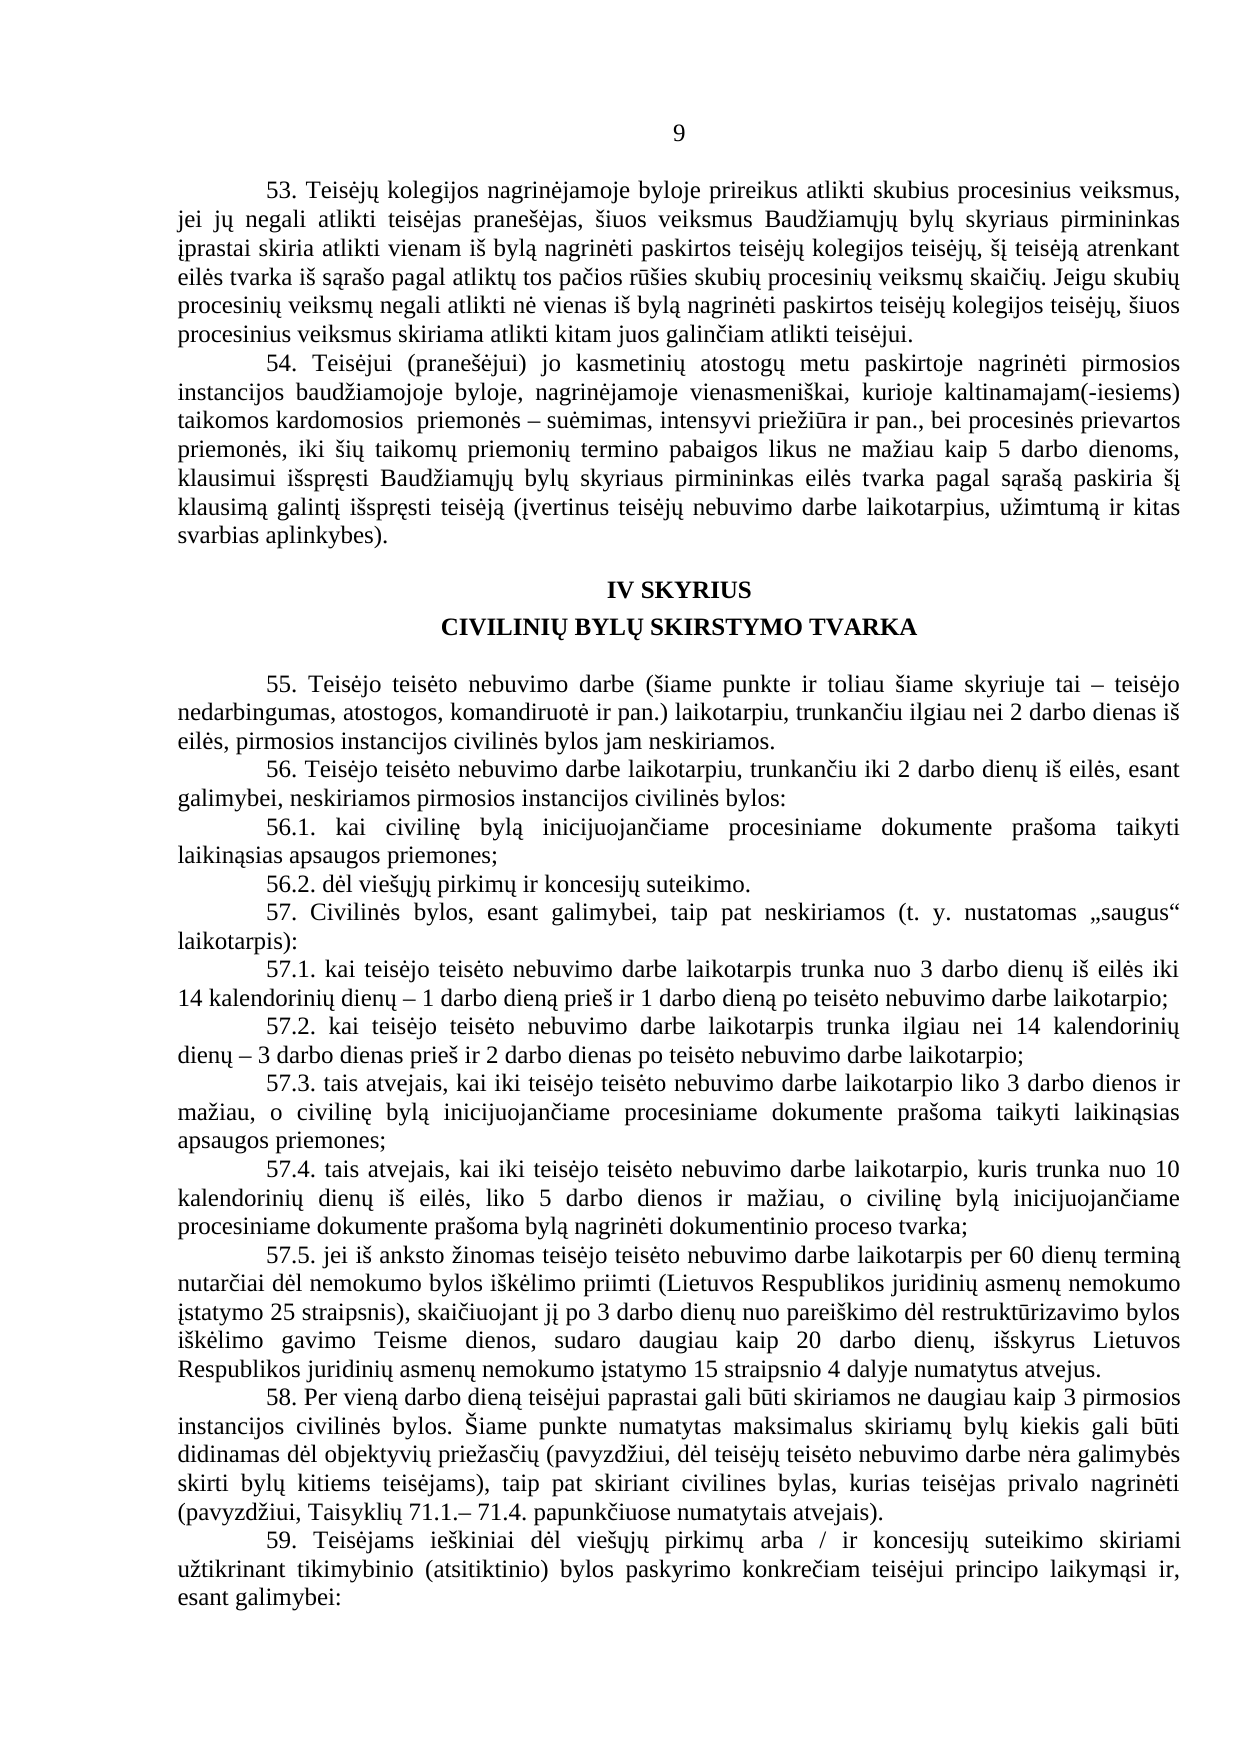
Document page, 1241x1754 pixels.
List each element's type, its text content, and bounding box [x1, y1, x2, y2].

text 57.3. tais atvejais, kai iki teisėjo teisėto nebuvimo darbe laikotarpio liko 3 darbo dienos ir mažiau, o civilinę bylą inicijuojančiame procesiniame dokumente prašoma taikyti laikinąsias apsaugos priemones; [177, 1069, 1181, 1154]
text 56.2. dėl viešųjų pirkimų ir koncesijų suteikimo. [177, 869, 1181, 898]
text 53. Teisėjų kolegijos nagrinėjamoje byloje prireikus atlikti skubius procesinius veiksmus, jei jų negali atlikti teisėjas pranešėjas, šiuos veiksmus Baudžiamųjų bylų skyriaus pirmininkas įprastai skiria atlikti vienam iš bylą nagrinėti paskirtos teisėjų kolegijos teisėjų, šį teisėją atrenkant eilės tvarka iš sąrašo pagal atliktų tos pačios rūšies skubių procesinių veiksmų skaičių. Jeigu skubių procesinių veiksmų negali atlikti nė vienas iš bylą nagrinėti paskirtos teisėjų kolegijos teisėjų, šiuos procesinius veiksmus skiriama atlikti kitam juos galinčiam atlikti teisėjui. [177, 176, 1181, 348]
text IV SKYRIUS [177, 578, 1181, 603]
text 55. Teisėjo teisėto nebuvimo darbe (šiame punkte ir toliau šiame skyriuje tai – teisėjo nedarbingumas, atostogos, komandiruotė ir pan.) laikotarpiu, trunkančiu ilgiau nei 2 darbo dienas iš eilės, pirmosios instancijos civilinės bylos jam neskiriamos. [177, 669, 1181, 755]
text 56.1. kai civilinę bylą inicijuojančiame procesiniame dokumente prašoma taikyti laikinąsias apsaugos priemones; [177, 812, 1181, 869]
text CIVILINIŲ BYLŲ SKIRSTYMO TVARKA [177, 616, 1181, 641]
text 57. Civilinės bylos, esant galimybei, taip pat neskiriamos (t. y. nustatomas „saugus“ laikotarpis): [177, 898, 1181, 955]
text 57.4. tais atvejais, kai iki teisėjo teisėto nebuvimo darbe laikotarpio, kuris trunka nuo 10 kalendorinių dienų iš eilės, liko 5 darbo dienos ir mažiau, o civilinę bylą inicijuojančiame procesiniame dokumente prašoma bylą nagrinėti dokumentinio proceso tvarka; [177, 1154, 1181, 1240]
text 57.2. kai teisėjo teisėto nebuvimo darbe laikotarpis trunka ilgiau nei 14 kalendorinių dienų – 3 darbo dienas prieš ir 2 darbo dienas po teisėto nebuvimo darbe laikotarpio; [177, 1012, 1181, 1069]
text 58. Per vieną darbo dieną teisėjui paprastai gali būti skiriamos ne daugiau kaip 3 pirmosios instancijos civilinės bylos. Šiame punkte numatytas maksimalus skiriamų bylų kiekis gali būti didinamas dėl objektyvių priežasčių (pavyzdžiui, dėl teisėjų teisėto nebuvimo darbe nėra galimybės skirti bylų kitiems teisėjams), taip pat skiriant civilines bylas, kurias teisėjas privalo nagrinėti (pavyzdžiui, Taisyklių 71.1.– 71.4. papunkčiuose numatytais atvejais). [177, 1383, 1181, 1526]
text 57.1. kai teisėjo teisėto nebuvimo darbe laikotarpis trunka nuo 3 darbo dienų iš eilės iki 14 kalendorinių dienų – 1 darbo dieną prieš ir 1 darbo dieną po teisėto nebuvimo darbe laikotarpio; [177, 955, 1181, 1012]
text 59. Teisėjams ieškiniai dėl viešųjų pirkimų arba / ir koncesijų suteikimo skiriami užtikrinant tikimybinio (atsitiktinio) bylos paskyrimo konkrečiam teisėjui principo laikymąsi ir, esant galimybei: [177, 1526, 1181, 1611]
text 57.5. jei iš anksto žinomas teisėjo teisėto nebuvimo darbe laikotarpis per 60 dienų terminą nutarčiai dėl nemokumo bylos iškėlimo priimti (Lietuvos Respublikos juridinių asmenų nemokumo įstatymo 25 straipsnis), skaičiuojant jį po 3 darbo dienų nuo pareiškimo dėl restruktūrizavimo bylos iškėlimo gavimo Teisme dienos, sudaro daugiau kaip 20 darbo dienų, išskyrus Lietuvos Respublikos juridinių asmenų nemokumo įstatymo 15 straipsnio 4 dalyje numatytus atvejus. [177, 1240, 1181, 1383]
text 56. Teisėjo teisėto nebuvimo darbe laikotarpiu, trunkančiu iki 2 darbo dienų iš eilės, esant galimybei, neskiriamos pirmosios instancijos civilinės bylos: [177, 755, 1181, 812]
text 54. Teisėjui (pranešėjui) jo kasmetinių atostogų metu paskirtoje nagrinėti pirmosios instancijos baudžiamojoje byloje, nagrinėjamoje vienasmeniškai, kurioje kaltinamajam(-iesiems) taikomos kardomosios priemonės – suėmimas, intensyvi priežiūra ir pan., bei procesinės prievartos priemonės, iki šių taikomų priemonių termino pabaigos likus ne mažiau kaip 5 darbo dienoms, klausimui išspręsti Baudžiamųjų bylų skyriaus pirmininkas eilės tvarka pagal sąrašą paskiria šį klausimą galintį išspręsti teisėją (įvertinus teisėjų nebuvimo darbe laikotarpius, užimtumą ir kitas svarbias aplinkybes). [177, 348, 1181, 549]
